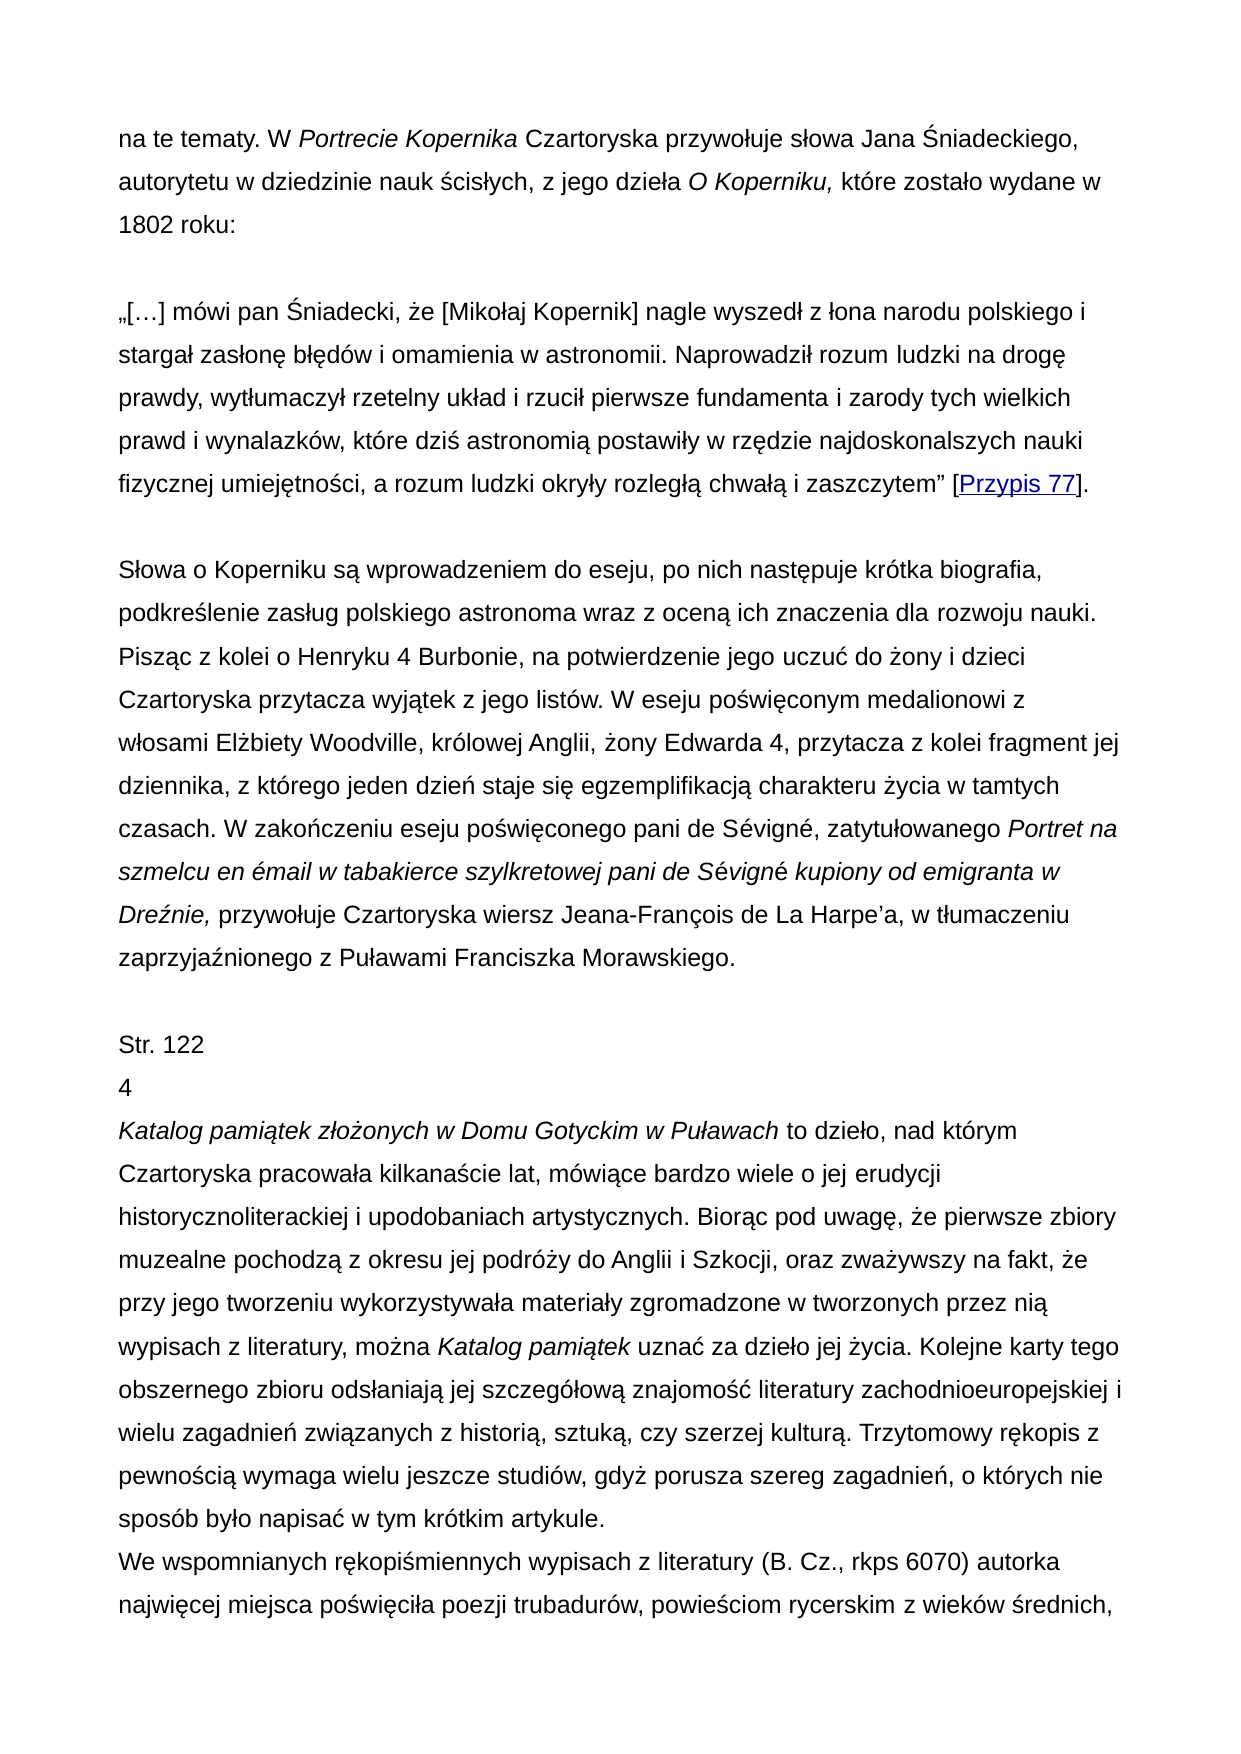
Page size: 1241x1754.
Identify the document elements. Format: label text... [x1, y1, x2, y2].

text na te tematy. W Portrecie Kopernika Czartoryska przywołuje słowa Jana Śniadeckiego, autorytetu w dziedzinie nauk ścisłych, z jego dzieła O Koperniku, które zostało wydane w 1802 roku: [118, 124, 1122, 239]
text Str. 122 [118, 1030, 1122, 1058]
text We wspomnianych rękopiśmiennych wypisach z literatury (B. Cz., rkps 6070) autorka najwięcej miejsca poświęciła poezji trubadurów, powieściom rycerskim z wieków średnich, [118, 1547, 1122, 1619]
text „[…] mówi pan Śniadecki, że [Mikołaj Kopernik] nagle wyszedł z łona narodu polskiego i stargał zasłonę błędów i omamienia w astronomii. Naprowadził rozum ludzki na drogę prawdy, wytłumaczył rzetelny układ i rzucił pierwsze fundamenta i zarody tych wielkich prawd i wynalazków, które dziś astronomią postawiły w rzędzie najdoskonalszych nauki fizycznej umiejętności, a rozum ludzki okryły rozległą chwałą i zaszczytem” [Przypis 77]. [118, 297, 1122, 498]
text Słowa o Koperniku są wprowadzeniem do eseju, po nich następuje krótka biografia, podkreślenie zasług polskiego astronoma wraz z oceną ich znaczenia dla rozwoju nauki. Pisząc z kolei o Henryku 4 Burbonie, na potwierdzenie jego uczuć do żony i dzieci Czartoryska przytacza wyjątek z jego listów. W eseju poświęconym medalionowi z włosami Elżbiety Woodville, królowej Anglii, żony Edwarda 4, przytacza z kolei fragment jej dziennika, z którego jeden dzień staje się egzemplifikacją charakteru życia w tamtych czasach. W zakończeniu eseju poświęconego pani de Sévigné, zatytułowanego Portret na szmelcu en émail w tabakierce szylkretowej pani de Sévigné kupiony od emigranta w Dreźnie, przywołuje Czartoryska wiersz Jeana-François de La Harpe’a, w tłumaczeniu zaprzyjaźnionego z Puławami Franciszka Morawskiego. [118, 555, 1122, 972]
subtitle 4 [118, 1073, 1122, 1102]
text Katalog pamiątek złożonych w Domu Gotyckim w Puławach to dzieło, nad którym Czartoryska pracowała kilkanaście lat, mówiące bardzo wiele o jej erudycji historycznoliterackiej i upodobaniach artystycznych. Biorąc pod uwagę, że pierwsze zbiory muzealne pochodzą z okresu jej podróży do Anglii i Szkocji, oraz zważywszy na fakt, że przy jego tworzeniu wykorzystywała materiały zgromadzone w tworzonych przez nią wypisach z literatury, można Katalog pamiątek uznać za dzieło jej życia. Kolejne karty tego obszernego zbioru odsłaniają jej szczegółową znajomość literatury zachodnioeuropejskiej i wielu zagadnień związanych z historią, sztuką, czy szerzej kulturą. Trzytomowy rękopis z pewnością wymaga wielu jeszcze studiów, gdyż porusza szereg zagadnień, o których nie sposób było napisać w tym krótkim artykule. [118, 1116, 1122, 1533]
